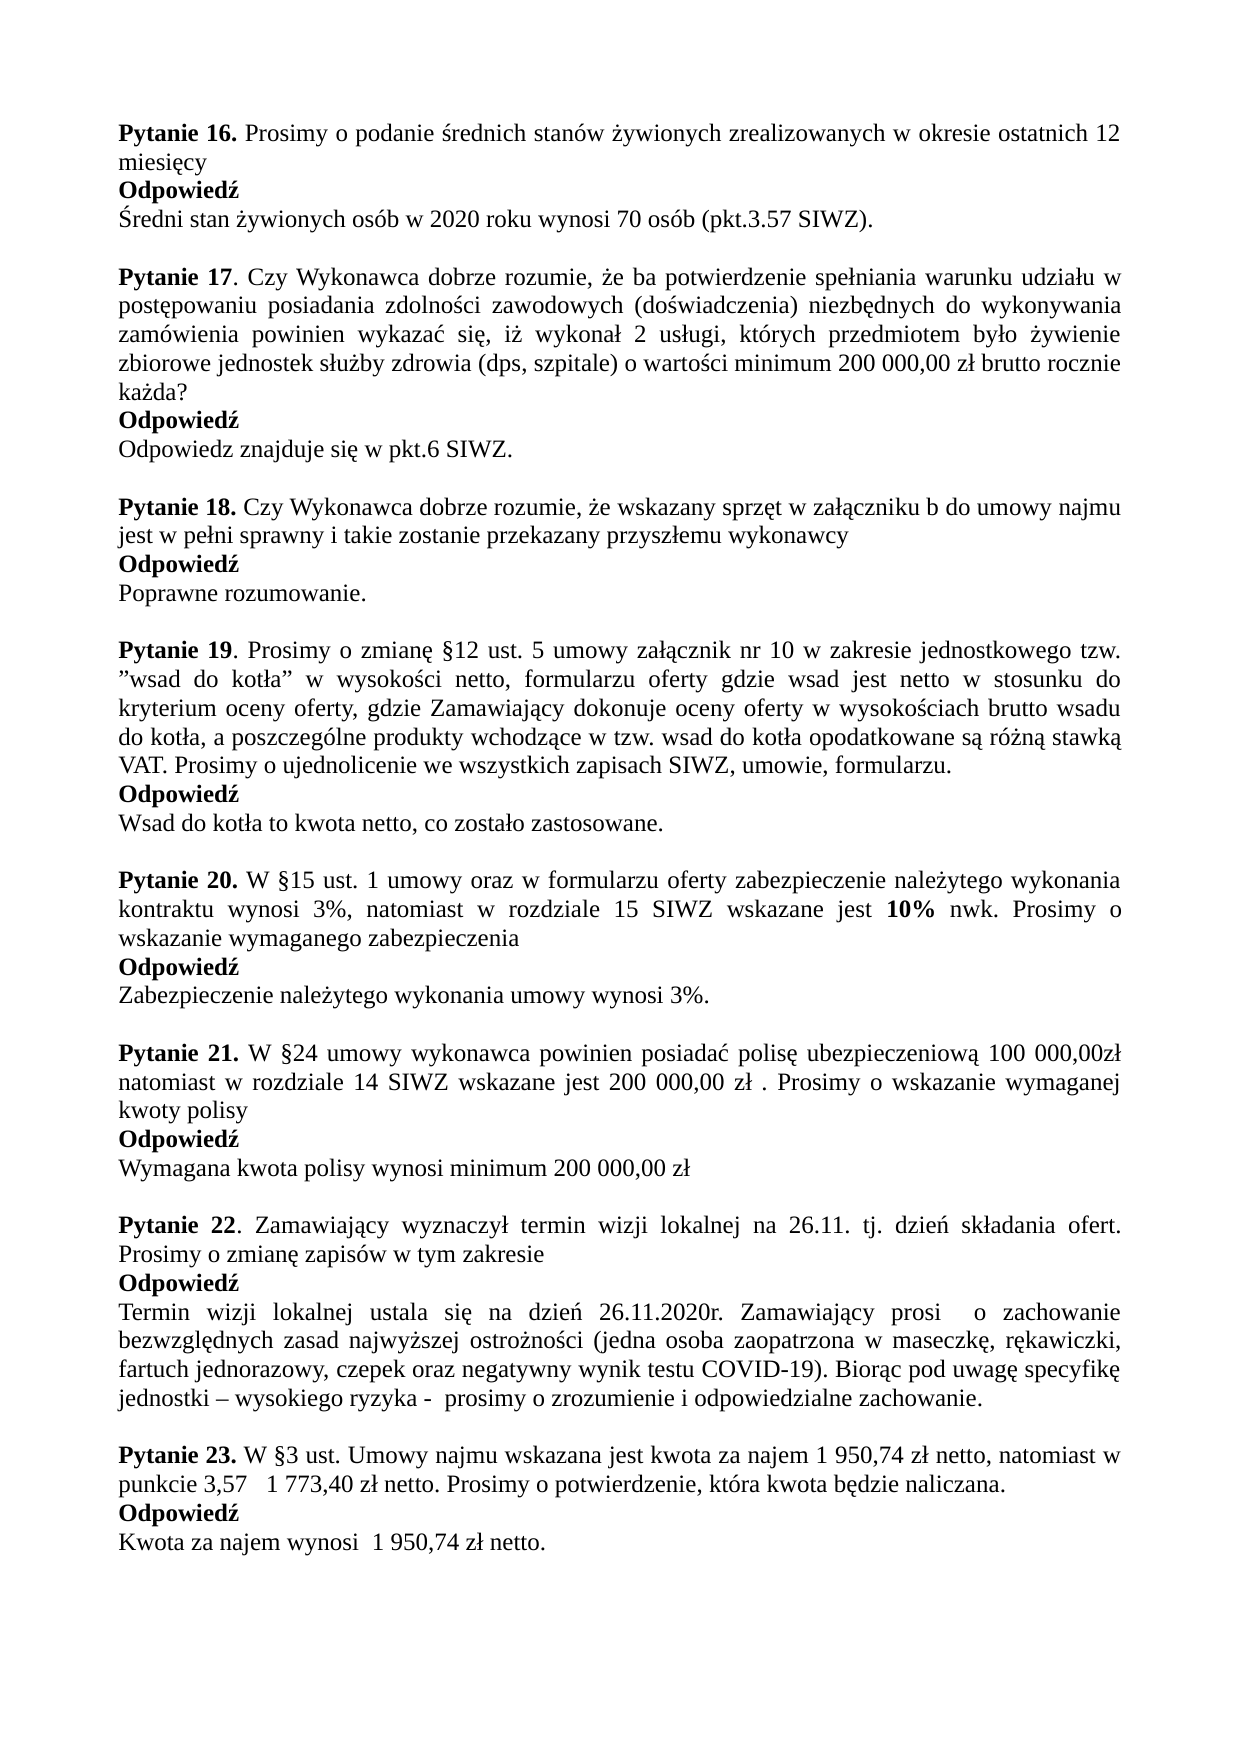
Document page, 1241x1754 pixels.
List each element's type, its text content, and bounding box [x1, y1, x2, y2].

text Pytanie 20. W §15 ust. 1 umowy oraz w formularzu oferty zabezpieczenie należytego wykonania kontraktu wynosi 3%, natomiast w rozdziale 15 SIWZ wskazane jest 10% nwk. Prosimy o wskazanie wymaganego zabezpieczenia [118, 866, 1122, 952]
text Średni stan żywionych osób w 2020 roku wynosi 70 osób (pkt.3.57 SIWZ). [118, 204, 1122, 233]
text Odpowiedź [118, 406, 1122, 434]
text Pytanie 19. Prosimy o zmianę §12 ust. 5 umowy załącznik nr 10 w zakresie jednostkowego tzw. ”wsad do kotła” w wysokości netto, formularzu oferty gdzie wsad jest netto w stosunku do kryterium oceny oferty, gdzie Zamawiający dokonuje oceny oferty w wysokościach brutto wsadu do kotła, a poszczególne produkty wchodzące w tzw. wsad do kotła opodatkowane są różną stawką VAT. Prosimy o ujednolicenie we wszystkich zapisach SIWZ, umowie, formularzu. [118, 636, 1122, 779]
text Termin wizji lokalnej ustala się na dzień 26.11.2020r. Zamawiający prosi o zachowanie bezwzględnych zasad najwyższej ostrożności (jedna osoba zaopatrzona w maseczkę, rękawiczki, fartuch jednorazowy, czepek oraz negatywny wynik testu COVID-19). Biorąc pod uwagę specyfikę jednostki – wysokiego ryzyka - prosimy o zrozumienie i odpowiedzialne zachowanie. [118, 1297, 1122, 1412]
text Odpowiedź [118, 952, 1122, 981]
text Odpowiedź [118, 779, 1122, 808]
text Wymagana kwota polisy wynosi minimum 200 000,00 zł [118, 1153, 1122, 1182]
text Odpowiedź [118, 176, 1122, 204]
text Poprawne rozumowanie. [118, 578, 1122, 607]
text Wsad do kotła to kwota netto, co zostało zastosowane. [118, 808, 1122, 837]
text Pytanie 18. Czy Wykonawca dobrze rozumie, że wskazany sprzęt w załączniku b do umowy najmu jest w pełni sprawny i takie zostanie przekazany przyszłemu wykonawcy [118, 492, 1122, 549]
text Pytanie 22. Zamawiający wyznaczył termin wizji lokalnej na 26.11. tj. dzień składania ofert. Prosimy o zmianę zapisów w tym zakresie [118, 1211, 1122, 1268]
text Pytanie 23. W §3 ust. Umowy najmu wskazana jest kwota za najem 1 950,74 zł netto, natomiast w punkcie 3,57 1 773,40 zł netto. Prosimy o potwierdzenie, która kwota będzie naliczana. [118, 1441, 1122, 1498]
text Odpowiedź [118, 1498, 1122, 1527]
text Pytanie 21. W §24 umowy wykonawca powinien posiadać polisę ubezpieczeniową 100 000,00zł natomiast w rozdziale 14 SIWZ wskazane jest 200 000,00 zł . Prosimy o wskazanie wymaganej kwoty polisy [118, 1038, 1122, 1124]
text Odpowiedź [118, 1268, 1122, 1297]
text Odpowiedz znajduje się w pkt.6 SIWZ. [118, 434, 1122, 463]
text Kwota za najem wynosi 1 950,74 zł netto. [118, 1527, 1122, 1556]
text Odpowiedź [118, 549, 1122, 578]
text Pytanie 16. Prosimy o podanie średnich stanów żywionych zrealizowanych w okresie ostatnich 12 miesięcy [118, 118, 1122, 176]
text Pytanie 17. Czy Wykonawca dobrze rozumie, że ba potwierdzenie spełniania warunku udziału w postępowaniu posiadania zdolności zawodowych (doświadczenia) niezbędnych do wykonywania zamówienia powinien wykazać się, iż wykonał 2 usługi, których przedmiotem było żywienie zbiorowe jednostek służby zdrowia (dps, szpitale) o wartości minimum 200 000,00 zł brutto rocznie każda? [118, 262, 1122, 406]
text Odpowiedź [118, 1124, 1122, 1153]
text Zabezpieczenie należytego wykonania umowy wynosi 3%. [118, 981, 1122, 1009]
